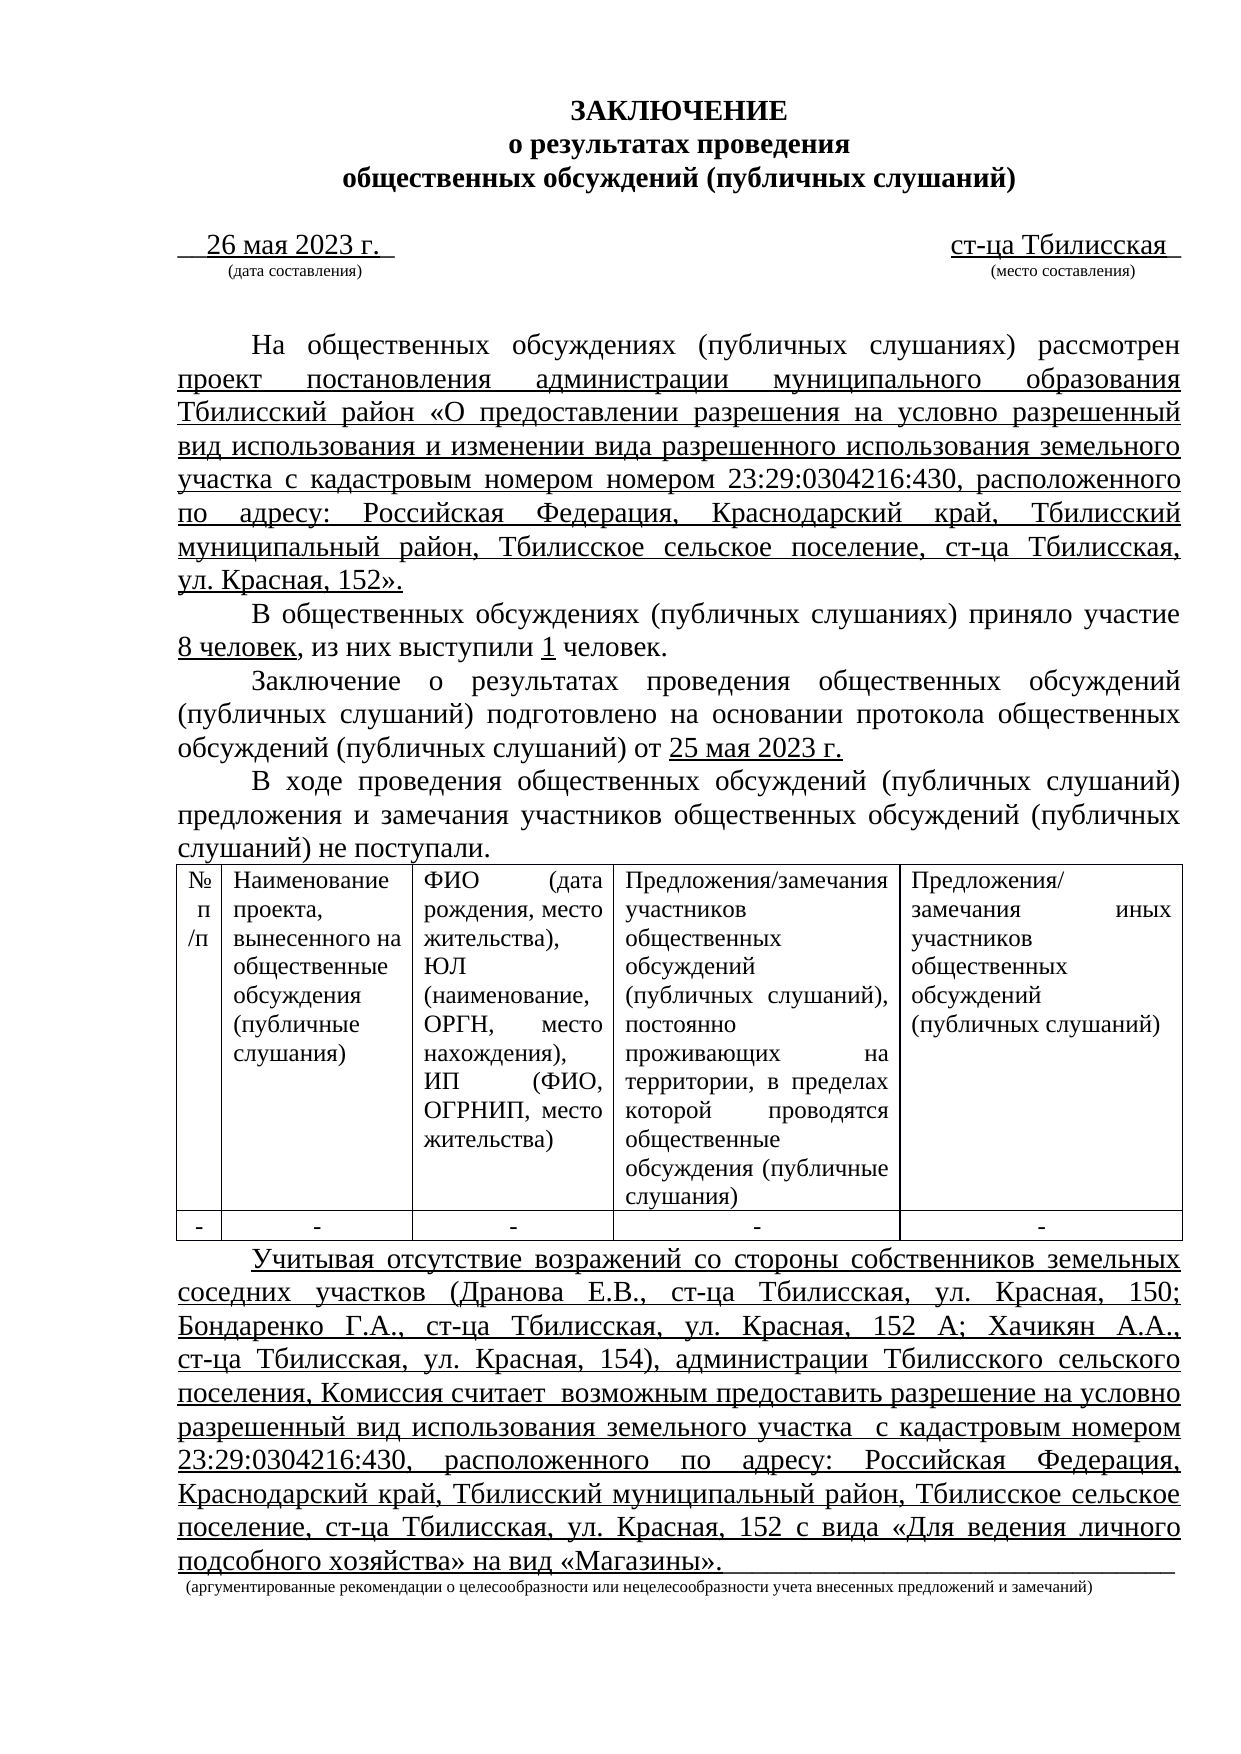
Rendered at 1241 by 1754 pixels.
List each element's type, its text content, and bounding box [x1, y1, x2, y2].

text участка с кадастровым номером номером 23:29:0304216:430, расположенного [177, 458, 1181, 491]
text ул. Красная, 152». [177, 559, 1181, 596]
text общественных обсуждений (публичных слушаний) [177, 160, 1181, 193]
text Учитывая отсутствие возражений со стороны собственников земельных соседних участков (Дранова Е.В., ст-ца Тбилисская, ул. Красная, 150; [177, 1241, 1181, 1304]
table_cell - [901, 1211, 1182, 1240]
text о результатах проведения [177, 126, 1181, 160]
table_cell - [177, 1211, 221, 1240]
text подсобного хозяйства» на вид «Магазины»._______________________________ [177, 1540, 1181, 1576]
text ЗАКЛЮЧЕНИЕ [177, 93, 1181, 126]
text Бондаренко Г.А., ст-ца Тбилисская, ул. Красная, 152 А; Хачикян А.А., [177, 1305, 1181, 1337]
table_cell - [413, 1211, 613, 1240]
table_header ФИО (дата рождения, место жительства), ЮЛ (наименование, ОРГН, место нахождения), ИП (ФИО, ОГРНИП, место жительства) [413, 865, 613, 1210]
text В общественных обсуждениях (публичных слушаниях) приняло участие 8 человек, из них выступили 1 человек. [177, 596, 1181, 663]
table_cell - [614, 1211, 899, 1240]
table_header Предложения/замечания иных участников общественных обсуждений (публичных слушаний) [901, 865, 1182, 1210]
text Тбилисский район «О предоставлении разрешения на условно разрешенный [177, 392, 1181, 424]
text муниципальный район, Тбилисское сельское поселение, ст-ца Тбилисская, [177, 525, 1181, 558]
text Краснодарский край, Тбилисский муниципальный район, Тбилисское сельское [177, 1472, 1181, 1505]
table_header Наименование проекта, вынесенного на общественные обсуждения (публичные слушания) [222, 865, 412, 1210]
table_cell - [222, 1211, 412, 1240]
text В ходе проведения общественных обсуждений (публичных слушаний) предложения и замечания участников общественных обсуждений (публичных слушаний) не поступали. [177, 763, 1181, 864]
text вид использования и изменении вида разрешенного использования земельного [177, 425, 1181, 457]
text по адресу: Российская Федерация, Краснодарский край, Тбилисский [177, 492, 1181, 524]
text Заключение о результатах проведения общественных обсуждений (публичных слушаний) подготовлено на основании протокола общественных обсуждений (публичных слушаний) от 25 мая 2023 г. [177, 663, 1181, 763]
table_header Предложения/замечания участников общественных обсуждений (публичных слушаний), постоянно проживающих на территории, в пределах которой проводятся общественные обсуждения (публичные слушания) [614, 865, 899, 1210]
text (дата составления) (место составления) [177, 260, 1181, 327]
text разрешенный вид использования земельного участка с кадастровым номером [177, 1406, 1181, 1438]
text поселение, ст-ца Тбилисская, ул. Красная, 152 с вида «Для ведения личного [177, 1506, 1181, 1538]
text __26 мая 2023 г._ ст-ца Тбилисская_ [177, 227, 1181, 260]
table_header № п/п [177, 865, 221, 1210]
text 23:29:0304216:430, расположенного по адресу: Российская Федерация, [177, 1439, 1181, 1471]
text поселения, Комиссия считает возможным предоставить разрешение на условно [177, 1372, 1181, 1404]
text (аргументированные рекомендации о целесообразности или нецелесообразности учета внесенных предложений и замечаний) [177, 1576, 1181, 1610]
text На общественных обсуждениях (публичных слушаниях) рассмотрен проект постановления администрации муниципального образования [177, 327, 1181, 390]
text ст-ца Тбилисская, ул. Красная, 154), администрации Тбилисского сельского [177, 1338, 1181, 1371]
